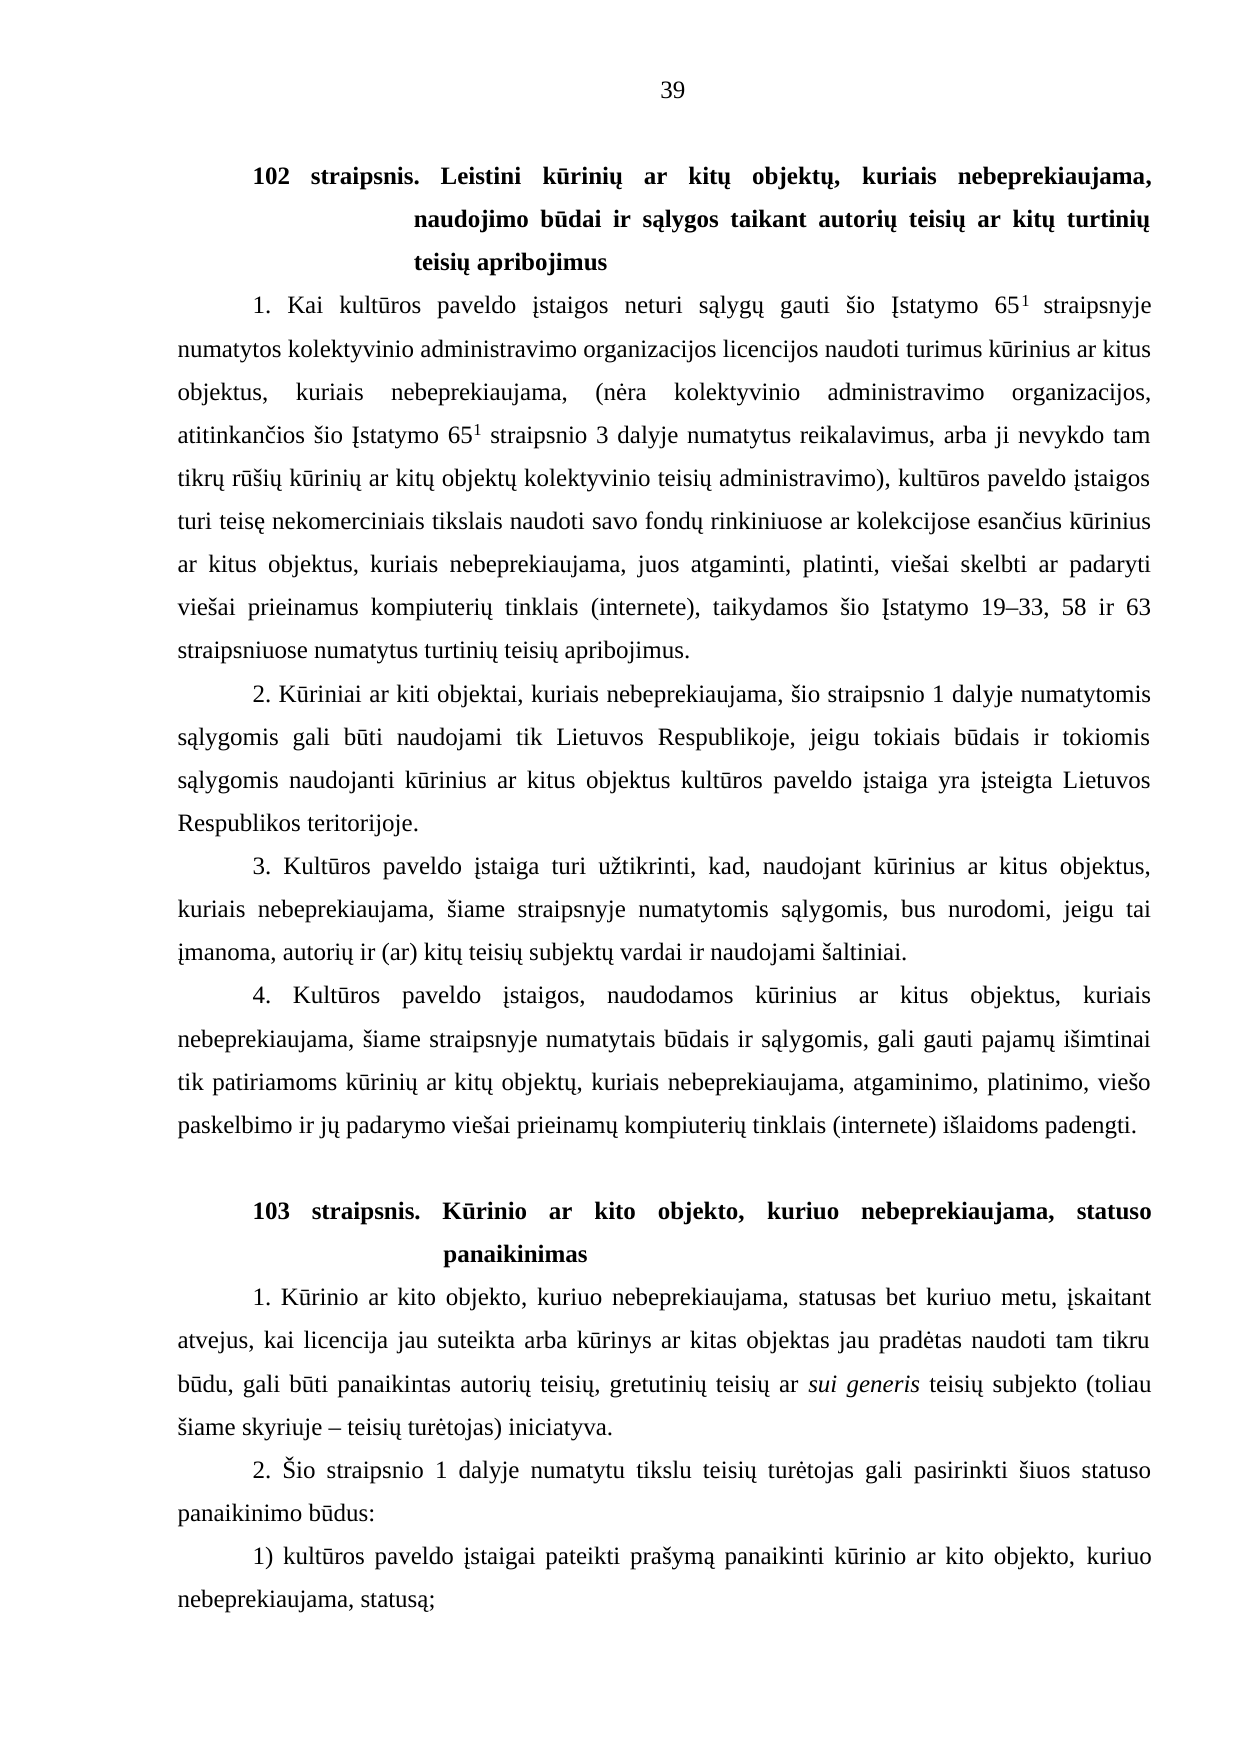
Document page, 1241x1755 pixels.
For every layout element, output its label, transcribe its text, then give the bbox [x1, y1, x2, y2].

text 4. Kultūros paveldo įstaigos, naudodamos kūrinius ar kitus objektus, kuriais nebeprekiaujama, šiame straipsnyje numatytais būdais ir sąlygomis, gali gauti pajamų išimtinai tik patiriamoms kūrinių ar kitų objektų, kuriais nebeprekiaujama, atgaminimo, platinimo, viešo paskelbimo ir jų padarymo viešai prieinamų kompiuterių tinklais (internete) išlaidoms padengti. [177, 981, 1152, 1139]
text 2. Šio straipsnio 1 dalyje numatytu tikslu teisių turėtojas gali pasirinkti šiuos statuso panaikinimo būdus: [177, 1455, 1152, 1527]
text 103 straipsnis. Kūrinio ar kito objekto, kuriuo nebeprekiaujama, statuso panaikinimas [252, 1196, 1152, 1268]
text 102 straipsnis. Leistini kūrinių ar kitų objektų, kuriais nebeprekiaujama, naudojimo būdai ir sąlygos taikant autorių teisių ar kitų turtinių teisių apribojimus [252, 161, 1152, 276]
text 1. Kai kultūros paveldo įstaigos neturi sąlygų gauti šio Įstatymo 651 straipsnyje numatytos kolektyvinio administravimo organizacijos licencijos naudoti turimus kūrinius ar kitus objektus, kuriais nebeprekiaujama, (nėra kolektyvinio administravimo organizacijos, atitinkančios šio Įstatymo 651 straipsnio 3 dalyje numatytus reikalavimus, arba ji nevykdo tam tikrų rūšių kūrinių ar kitų objektų kolektyvinio teisių administravimo), kultūros paveldo įstaigos turi teisę nekomerciniais tikslais naudoti savo fondų rinkiniuose ar kolekcijose esančius kūrinius ar kitus objektus, kuriais nebeprekiaujama, juos atgaminti, platinti, viešai skelbti ar padaryti viešai prieinamus kompiuterių tinklais (internete), taikydamos šio Įstatymo 19–33, 58 ir 63 straipsniuose numatytus turtinių teisių apribojimus. [177, 291, 1152, 664]
text 1) kultūros paveldo įstaigai pateikti prašymą panaikinti kūrinio ar kito objekto, kuriuo nebeprekiaujama, statusą; [177, 1541, 1152, 1613]
text 2. Kūriniai ar kiti objektai, kuriais nebeprekiaujama, šio straipsnio 1 dalyje numatytomis sąlygomis gali būti naudojami tik Lietuvos Respublikoje, jeigu tokiais būdais ir tokiomis sąlygomis naudojanti kūrinius ar kitus objektus kultūros paveldo įstaiga yra įsteigta Lietuvos Respublikos teritorijoje. [177, 679, 1152, 837]
text 3. Kultūros paveldo įstaiga turi užtikrinti, kad, naudojant kūrinius ar kitus objektus, kuriais nebeprekiaujama, šiame straipsnyje numatytomis sąlygomis, bus nurodomi, jeigu tai įmanoma, autorių ir (ar) kitų teisių subjektų vardai ir naudojami šaltiniai. [177, 851, 1152, 966]
text 1. Kūrinio ar kito objekto, kuriuo nebeprekiaujama, statusas bet kuriuo metu, įskaitant atvejus, kai licencija jau suteikta arba kūrinys ar kitas objektas jau pradėtas naudoti tam tikru būdu, gali būti panaikintas autorių teisių, gretutinių teisių ar sui generis teisių subjekto (toliau šiame skyriuje – teisių turėtojas) iniciatyva. [177, 1282, 1152, 1441]
